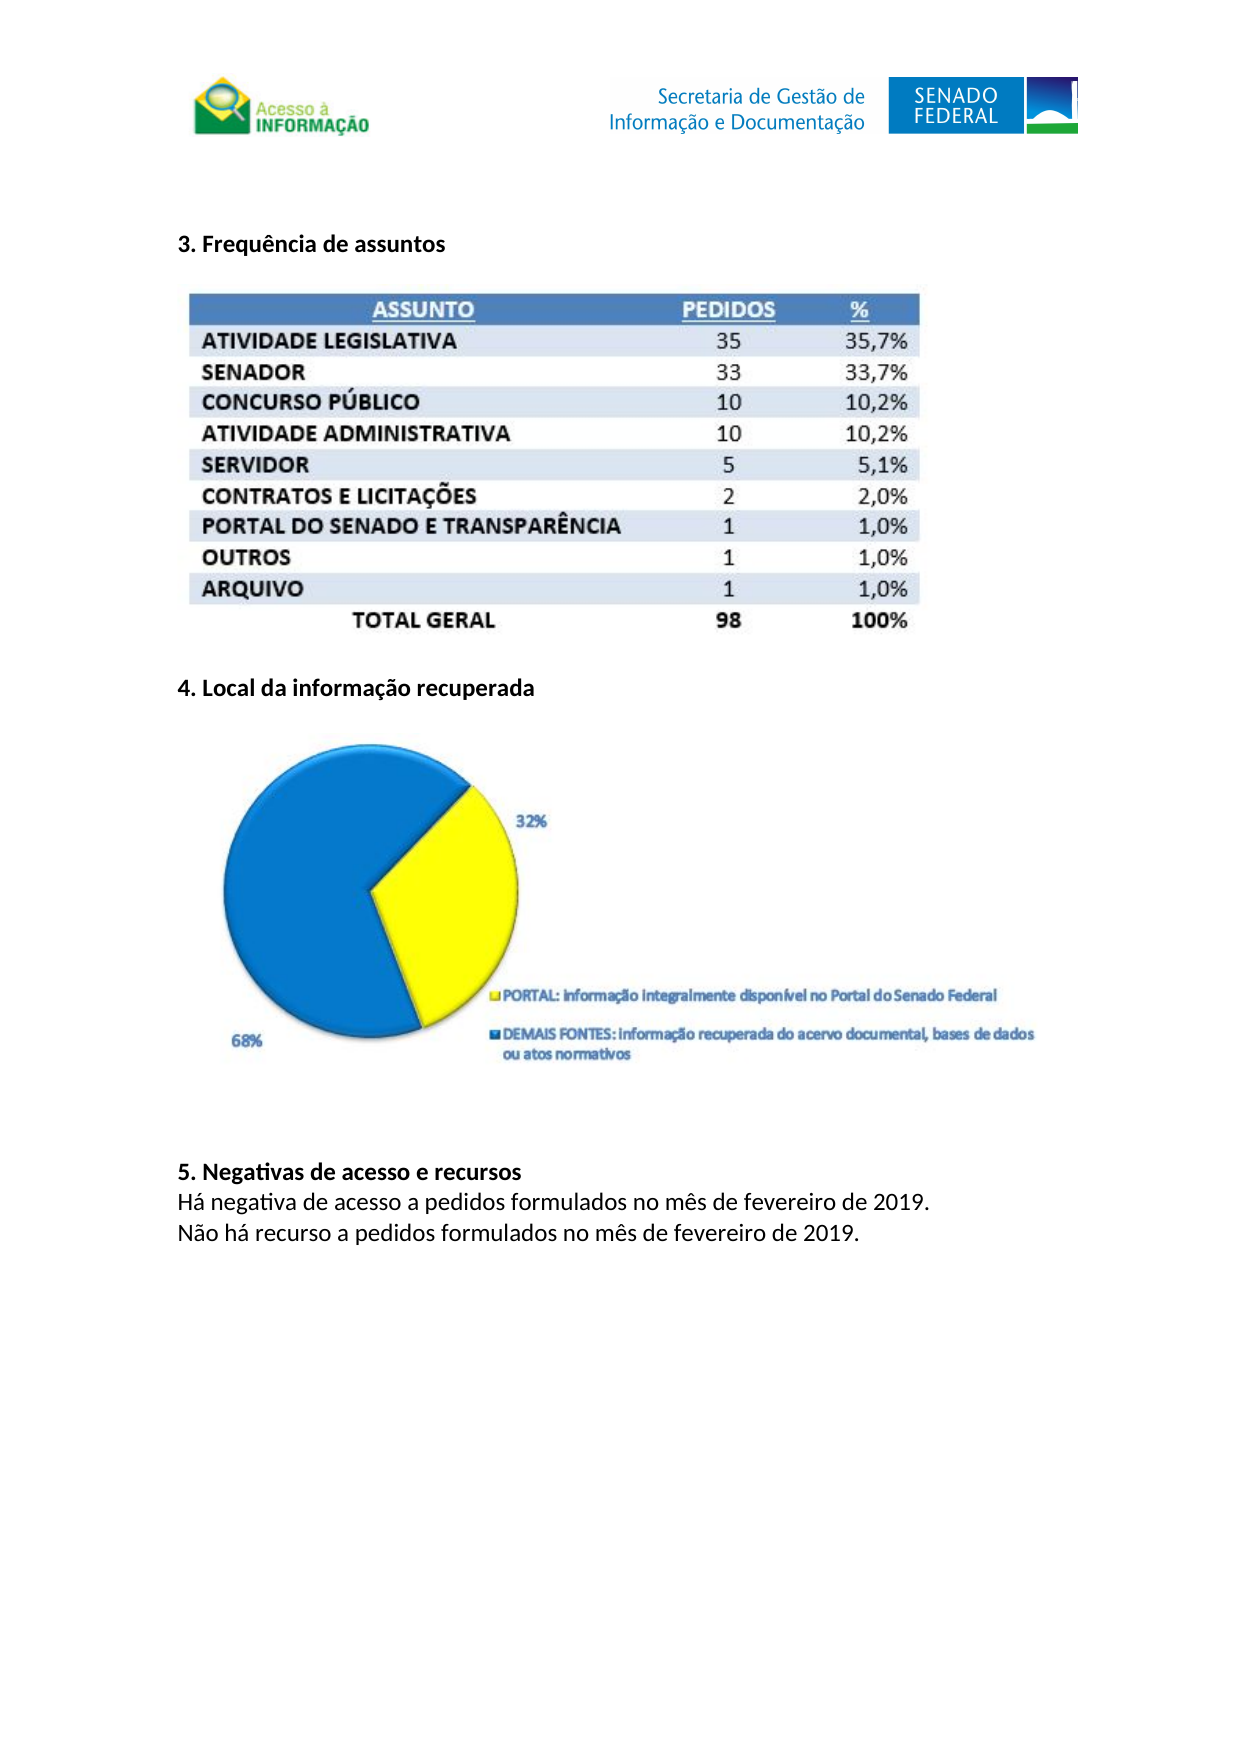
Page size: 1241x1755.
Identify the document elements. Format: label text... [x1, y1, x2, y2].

text 5. Negativas de acesso e recursos [177, 1156, 1063, 1186]
text 4. Local da informação recuperada [177, 672, 1063, 702]
text 3. Frequência de assuntos [177, 228, 1063, 259]
text Há negativa de acesso a pedidos formulados no mês de fevereiro de 2019. [177, 1186, 1063, 1217]
text Não há recurso a pedidos formulados no mês de fevereiro de 2019. [177, 1217, 1063, 1247]
